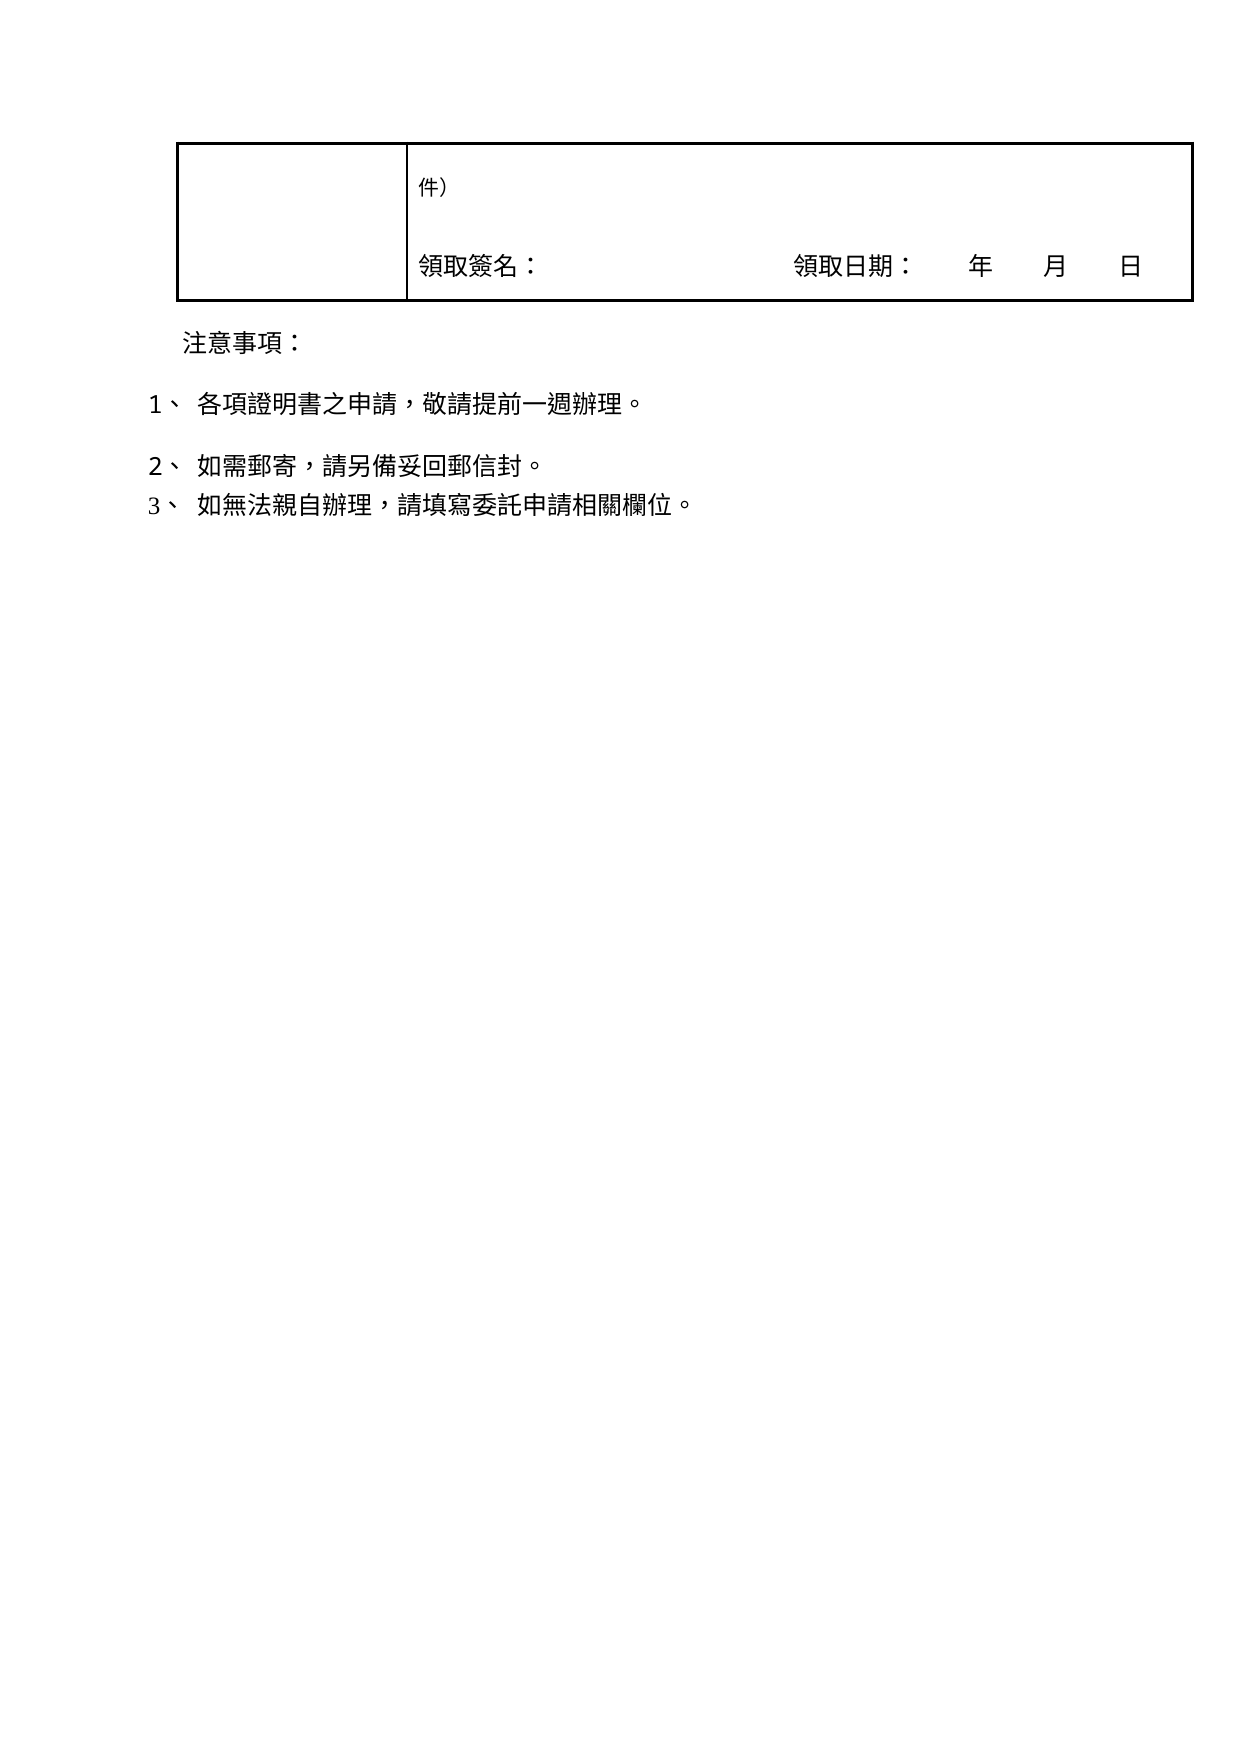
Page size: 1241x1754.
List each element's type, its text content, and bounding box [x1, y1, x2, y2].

list 如無法親自辦理，請填寫委託申請相關欄位。 [148, 486, 1092, 522]
table_cell [179, 145, 406, 299]
text 注意事項： [148, 321, 1092, 361]
list 各項證明書之申請，敬請提前一週辦理。 [148, 361, 1092, 423]
table_cell 件） 領取簽名： 領取日期： 年 月 日 [408, 145, 1191, 299]
list 如需郵寄，請另備妥回郵信封。 [148, 423, 1092, 486]
